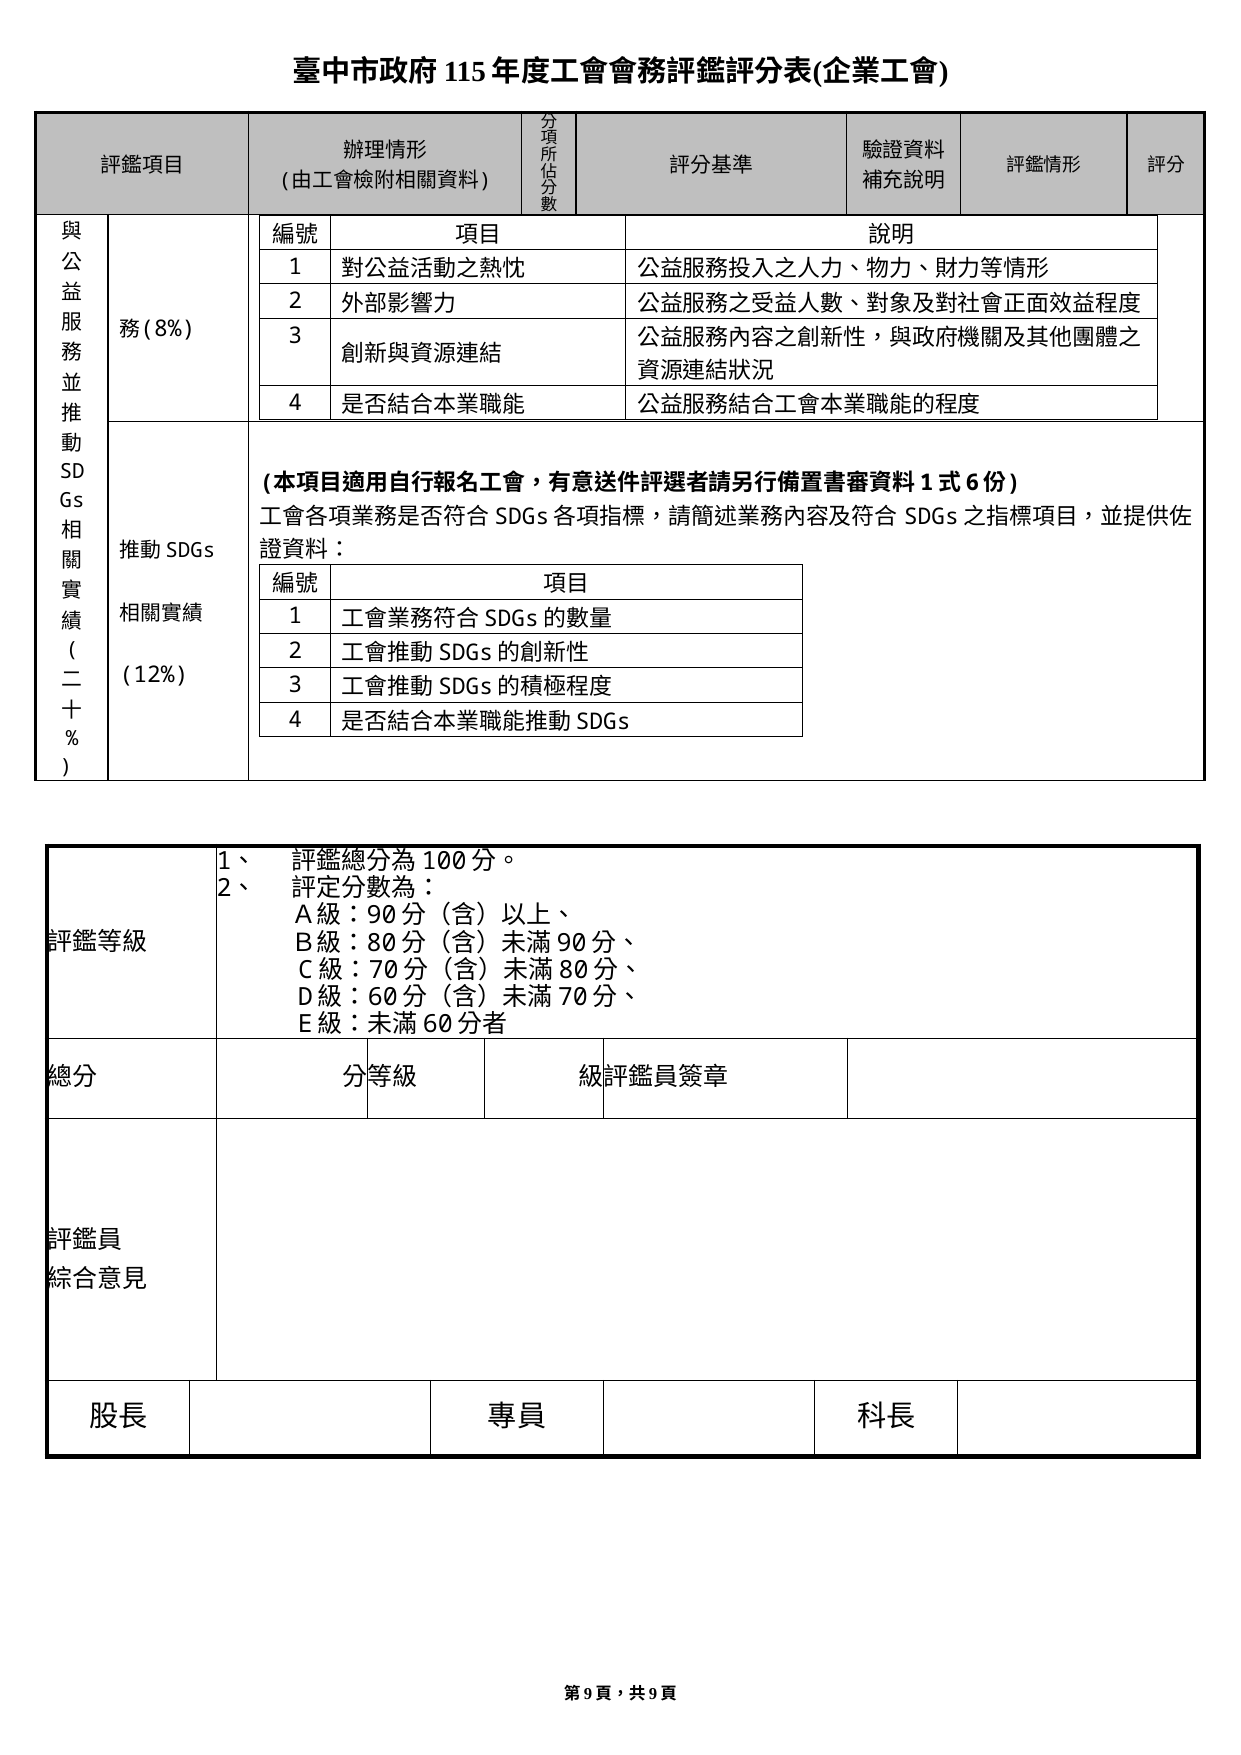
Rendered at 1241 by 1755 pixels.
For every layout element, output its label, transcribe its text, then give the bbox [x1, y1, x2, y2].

table_cell [958, 1381, 1196, 1454]
table_header 說明 [626, 216, 1157, 249]
table_cell 公益服務投入之人力、物力、財力等情形 [626, 250, 1157, 283]
table_header 評鑑總分為100分。 評定分數為： Ａ級：90分（含）以上、 Ｂ級：80分（含）未滿90分、 C級：70分（含）未滿80分、 D級：60分（含）未滿70分、 E級：未滿60分者 [217, 848, 1196, 1038]
table_cell (本項目適用自行報名工會，有意送件評選者請另行備置書審資料1式6份) 工會各項業務是否符合SDGs各項指標，請簡述業務內容及符合SDGs之指標項目，並提供佐證資料： [249, 422, 1203, 780]
table_cell [190, 1381, 430, 1454]
table_header 評鑑等級 [49, 848, 216, 1038]
table_cell 1 [260, 600, 330, 633]
table_header 編號 [260, 565, 330, 598]
table_cell 評鑑員 綜合意見 [49, 1119, 216, 1380]
table_cell 2 [260, 284, 330, 318]
table_cell 工會業務符合SDGs的數量 [331, 600, 802, 633]
table_header 編號 [260, 216, 330, 249]
table_cell 公益服務之受益人數、對象及對社會正面效益程度 [626, 284, 1157, 318]
table_cell 4 [260, 703, 330, 736]
table_cell [604, 1381, 814, 1454]
table_header 項目 [331, 216, 625, 249]
table_cell 與公益服務並推動SDGs相關實績 (二十% ) [37, 215, 107, 780]
table_header 項目 [331, 565, 802, 598]
table_cell 分 [217, 1039, 367, 1118]
table_header 分項 所佔 分數 [522, 114, 575, 214]
table_cell 評鑑員簽章 [604, 1039, 847, 1118]
table_cell 3 [260, 668, 330, 702]
table_cell 工會推動SDGs的積極程度 [331, 668, 802, 702]
table_cell [249, 215, 1203, 421]
table_cell 公益服務結合工會本業職能的程度 [626, 386, 1157, 419]
table_cell 專員 [431, 1381, 603, 1454]
table_cell 外部影響力 [331, 284, 625, 318]
table_cell 總分 [49, 1039, 216, 1118]
table_cell 4 [260, 386, 330, 419]
table_cell [217, 1119, 1196, 1380]
table_cell 公益服務內容之創新性，與政府機關及其他團體之資源連結狀況 [626, 319, 1157, 385]
table_cell 對公益活動之熱忱 [331, 250, 625, 283]
table_header 評分基準 [577, 114, 846, 214]
table_cell 科長 [815, 1381, 957, 1454]
table_cell 工會推動SDGs的創新性 [331, 634, 802, 667]
table_cell 股長 [49, 1381, 189, 1454]
table_cell 是否結合本業職能推動SDGs [331, 703, 802, 736]
table_cell 2 [260, 634, 330, 667]
table_cell 等級 [368, 1039, 484, 1118]
table_header 評分 [1128, 114, 1203, 214]
table_header 評鑑項目 [37, 114, 248, 214]
table_cell 務(8%) [109, 215, 248, 421]
table_cell 創新與資源連結 [331, 319, 625, 385]
table_cell 3 [260, 319, 330, 385]
table_header 評鑑情形 [961, 114, 1126, 214]
table_cell 級 [485, 1039, 603, 1118]
table_header 驗證資料 補充說明 [847, 114, 960, 214]
table_cell 是否結合本業職能 [331, 386, 625, 419]
table_cell [848, 1039, 1196, 1118]
table_cell 1 [260, 250, 330, 283]
table_header 辦理情形 (由工會檢附相關資料) [249, 114, 521, 214]
table_cell 推動SDGs相關實績(12%) [109, 422, 248, 780]
